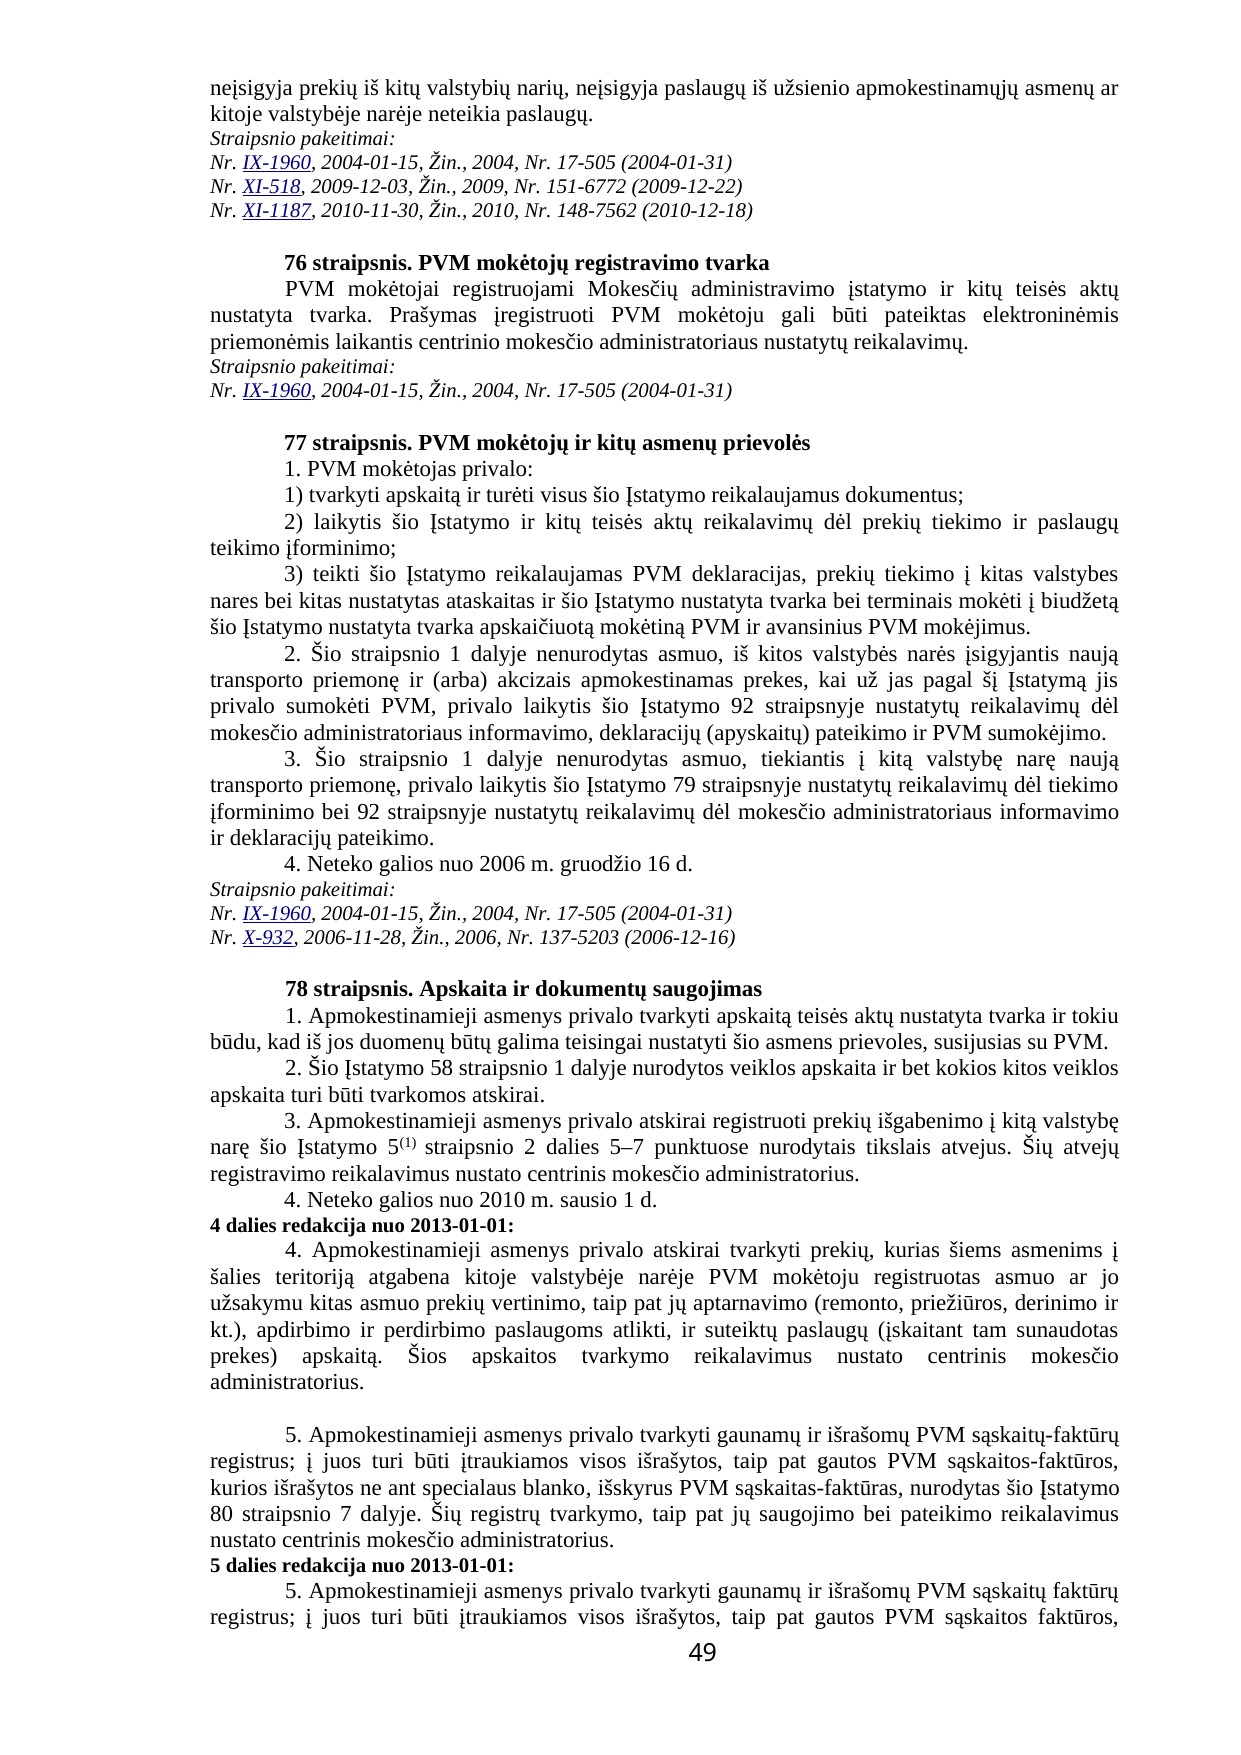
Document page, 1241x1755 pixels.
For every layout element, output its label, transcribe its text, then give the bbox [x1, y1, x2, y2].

text Nr. XI-518, 2009-12-03, Žin., 2009, Nr. 151-6772 (2009-12-22) [210, 174, 1120, 198]
text 3. Šio straipsnio 1 dalyje nenurodytas asmuo, tiekiantis į kitą valstybę narę naują transporto priemonę, privalo laikytis šio Įstatymo 79 straipsnyje nustatytų reikalavimų dėl tiekimo įforminimo bei 92 straipsnyje nustatytų reikalavimų dėl mokesčio administratoriaus informavimo ir deklaracijų pateikimo. [210, 745, 1120, 850]
text 5. Apmokestinamieji asmenys privalo tvarkyti gaunamų ir išrašomų PVM sąskaitų faktūrų registrus; į juos turi būti įtraukiamos visos išrašytos, taip pat gautos PVM sąskaitos faktūros, [210, 1577, 1120, 1629]
text Nr. IX-1960, 2004-01-15, Žin., 2004, Nr. 17-505 (2004-01-31) [210, 378, 1120, 402]
text 1. Apmokestinamieji asmenys privalo tvarkyti apskaitą teisės aktų nustatyta tvarka ir tokiu būdu, kad iš jos duomenų būtų galima teisingai nustatyti šio asmens prievoles, susijusias su PVM. [210, 1002, 1120, 1054]
text 3) teikti šio Įstatymo reikalaujamas PVM deklaracijas, prekių tiekimo į kitas valstybes nares bei kitas nustatytas ataskaitas ir šio Įstatymo nustatyta tvarka bei terminais mokėti į biudžetą šio Įstatymo nustatyta tvarka apskaičiuotą mokėtiną PVM ir avansinius PVM mokėjimus. [210, 561, 1120, 639]
text 5 dalies redakcija nuo 2013-01-01: [210, 1553, 1120, 1577]
text Straipsnio pakeitimai: [210, 877, 1120, 901]
text 76 straipsnis. PVM mokėtojų registravimo tvarka [210, 249, 1120, 275]
text 1) tvarkyti apskaitą ir turėti visus šio Įstatymo reikalaujamus dokumentus; [210, 481, 1120, 508]
text neįsigyja prekių iš kitų valstybių narių, neįsigyja paslaugų iš užsienio apmokestinamųjų asmenų ar kitoje valstybėje narėje neteikia paslaugų. [210, 73, 1120, 126]
text 4. Apmokestinamieji asmenys privalo atskirai tvarkyti prekių, kurias šiems asmenims į šalies teritoriją atgabena kitoje valstybėje narėje PVM mokėtoju registruotas asmuo ar jo užsakymu kitas asmuo prekių vertinimo, taip pat jų aptarnavimo (remonto, priežiūros, derinimo ir kt.), apdirbimo ir perdirbimo paslaugoms atlikti, ir suteiktų paslaugų (įskaitant tam sunaudotas prekes) apskaitą. Šios apskaitos tvarkymo reikalavimus nustato centrinis mokesčio administratorius. [210, 1237, 1120, 1395]
text Nr. XI-1187, 2010-11-30, Žin., 2010, Nr. 148-7562 (2010-12-18) [210, 198, 1120, 222]
text 5. Apmokestinamieji asmenys privalo tvarkyti gaunamų ir išrašomų PVM sąskaitų-faktūrų registrus; į juos turi būti įtraukiamos visos išrašytos, taip pat gautos PVM sąskaitos-faktūros, kurios išrašytos ne ant specialaus blanko, išskyrus PVM sąskaitas-faktūras, nurodytas šio Įstatymo 80 straipsnio 7 dalyje. Šių registrų tvarkymo, taip pat jų saugojimo bei pateikimo reikalavimus nustato centrinis mokesčio administratorius. [210, 1421, 1120, 1553]
text 78 straipsnis. Apskaita ir dokumentų saugojimas [210, 975, 1120, 1002]
text PVM mokėtojai registruojami Mokesčių administravimo įstatymo ir kitų teisės aktų nustatyta tvarka. Prašymas įregistruoti PVM mokėtoju gali būti pateiktas elektroninėmis priemonėmis laikantis centrinio mokesčio administratoriaus nustatytų reikalavimų. [210, 275, 1120, 354]
text 4 dalies redakcija nuo 2013-01-01: [210, 1212, 1120, 1237]
text Straipsnio pakeitimai: [210, 126, 1120, 150]
text 4. Neteko galios nuo 2010 m. sausio 1 d. [210, 1186, 1120, 1212]
text 4. Neteko galios nuo 2006 m. gruodžio 16 d. [210, 850, 1120, 877]
text Nr. IX-1960, 2004-01-15, Žin., 2004, Nr. 17-505 (2004-01-31) [210, 150, 1120, 174]
text 3. Apmokestinamieji asmenys privalo atskirai registruoti prekių išgabenimo į kitą valstybę narę šio Įstatymo 5(1) straipsnio 2 dalies 5–7 punktuose nurodytais tikslais atvejus. Šių atvejų registravimo reikalavimus nustato centrinis mokesčio administratorius. [210, 1107, 1120, 1186]
text Nr. X-932, 2006-11-28, Žin., 2006, Nr. 137-5203 (2006-12-16) [210, 925, 1120, 949]
text Straipsnio pakeitimai: [210, 354, 1120, 378]
text Nr. IX-1960, 2004-01-15, Žin., 2004, Nr. 17-505 (2004-01-31) [210, 901, 1120, 925]
text 2. Šio straipsnio 1 dalyje nenurodytas asmuo, iš kitos valstybės narės įsigyjantis naują transporto priemonę ir (arba) akcizais apmokestinamas prekes, kai už jas pagal šį Įstatymą jis privalo sumokėti PVM, privalo laikytis šio Įstatymo 92 straipsnyje nustatytų reikalavimų dėl mokesčio administratoriaus informavimo, deklaracijų (apyskaitų) pateikimo ir PVM sumokėjimo. [210, 639, 1120, 745]
text 2. Šio Įstatymo 58 straipsnio 1 dalyje nurodytos veiklos apskaita ir bet kokios kitos veiklos apskaita turi būti tvarkomos atskirai. [210, 1054, 1120, 1107]
text 2) laikytis šio Įstatymo ir kitų teisės aktų reikalavimų dėl prekių tiekimo ir paslaugų teikimo įforminimo; [210, 508, 1120, 561]
text 77 straipsnis. PVM mokėtojų ir kitų asmenų prievolės [210, 429, 1120, 455]
text 1. PVM mokėtojas privalo: [210, 455, 1120, 481]
